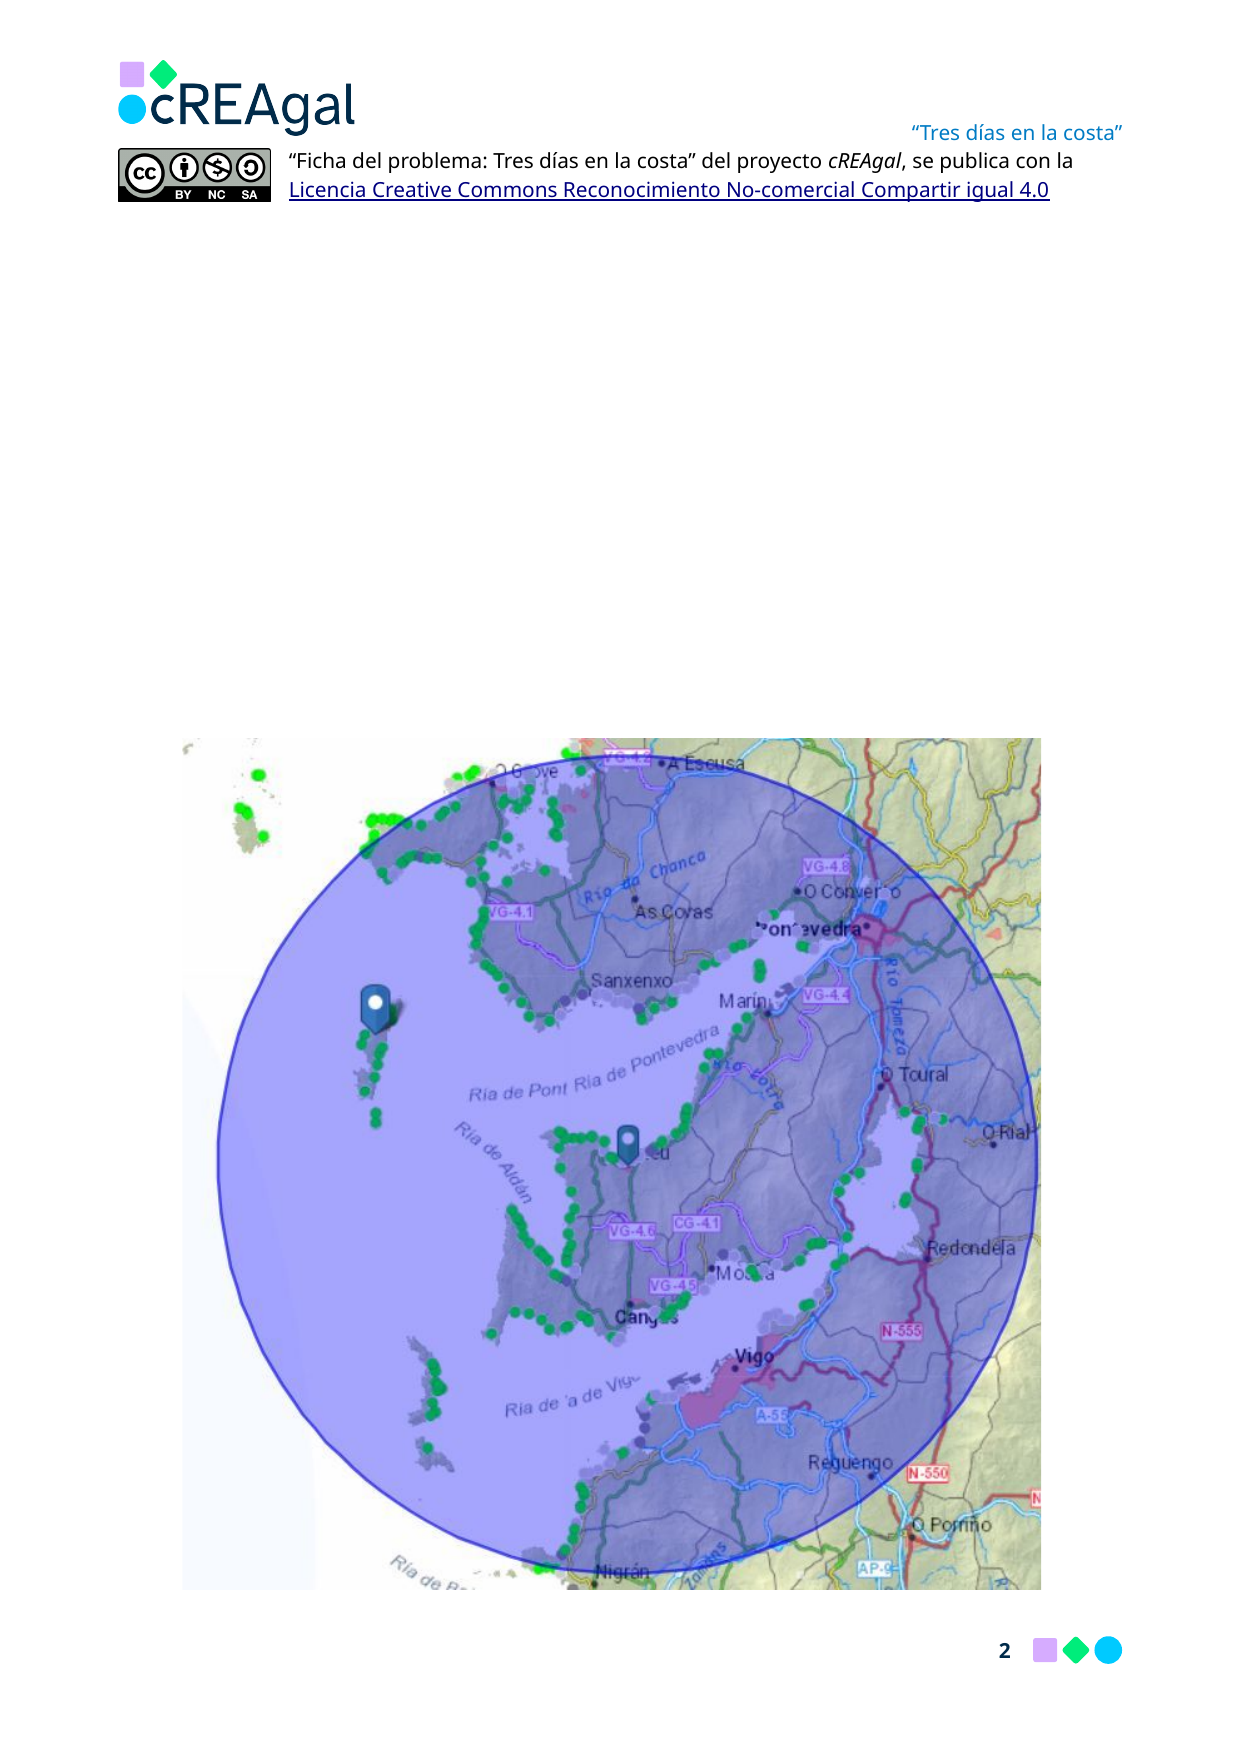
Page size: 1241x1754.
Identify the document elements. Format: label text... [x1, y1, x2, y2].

text “Ficha del problema: Tres días en la costa” del proyecto cREAgal, se publica con la Licencia Creative Commons Reconocimiento No-comercial Compartir igual 4.0 [118, 147, 1122, 203]
picture [182, 738, 1042, 1590]
picture [118, 148, 271, 202]
picture [118, 60, 355, 136]
